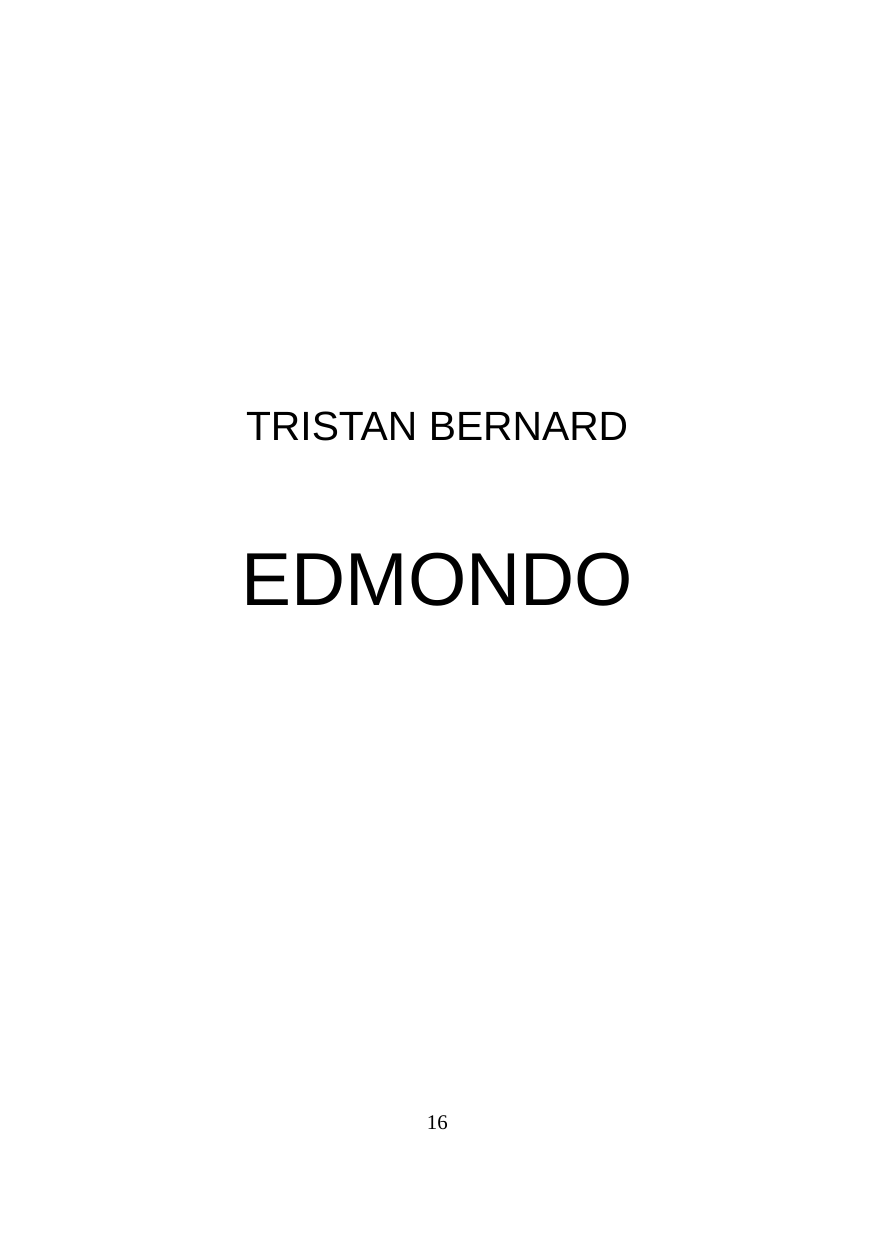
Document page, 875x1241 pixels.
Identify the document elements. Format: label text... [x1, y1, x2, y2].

subtitle TRISTAN BERNARD EDMONDO [106, 402, 768, 621]
